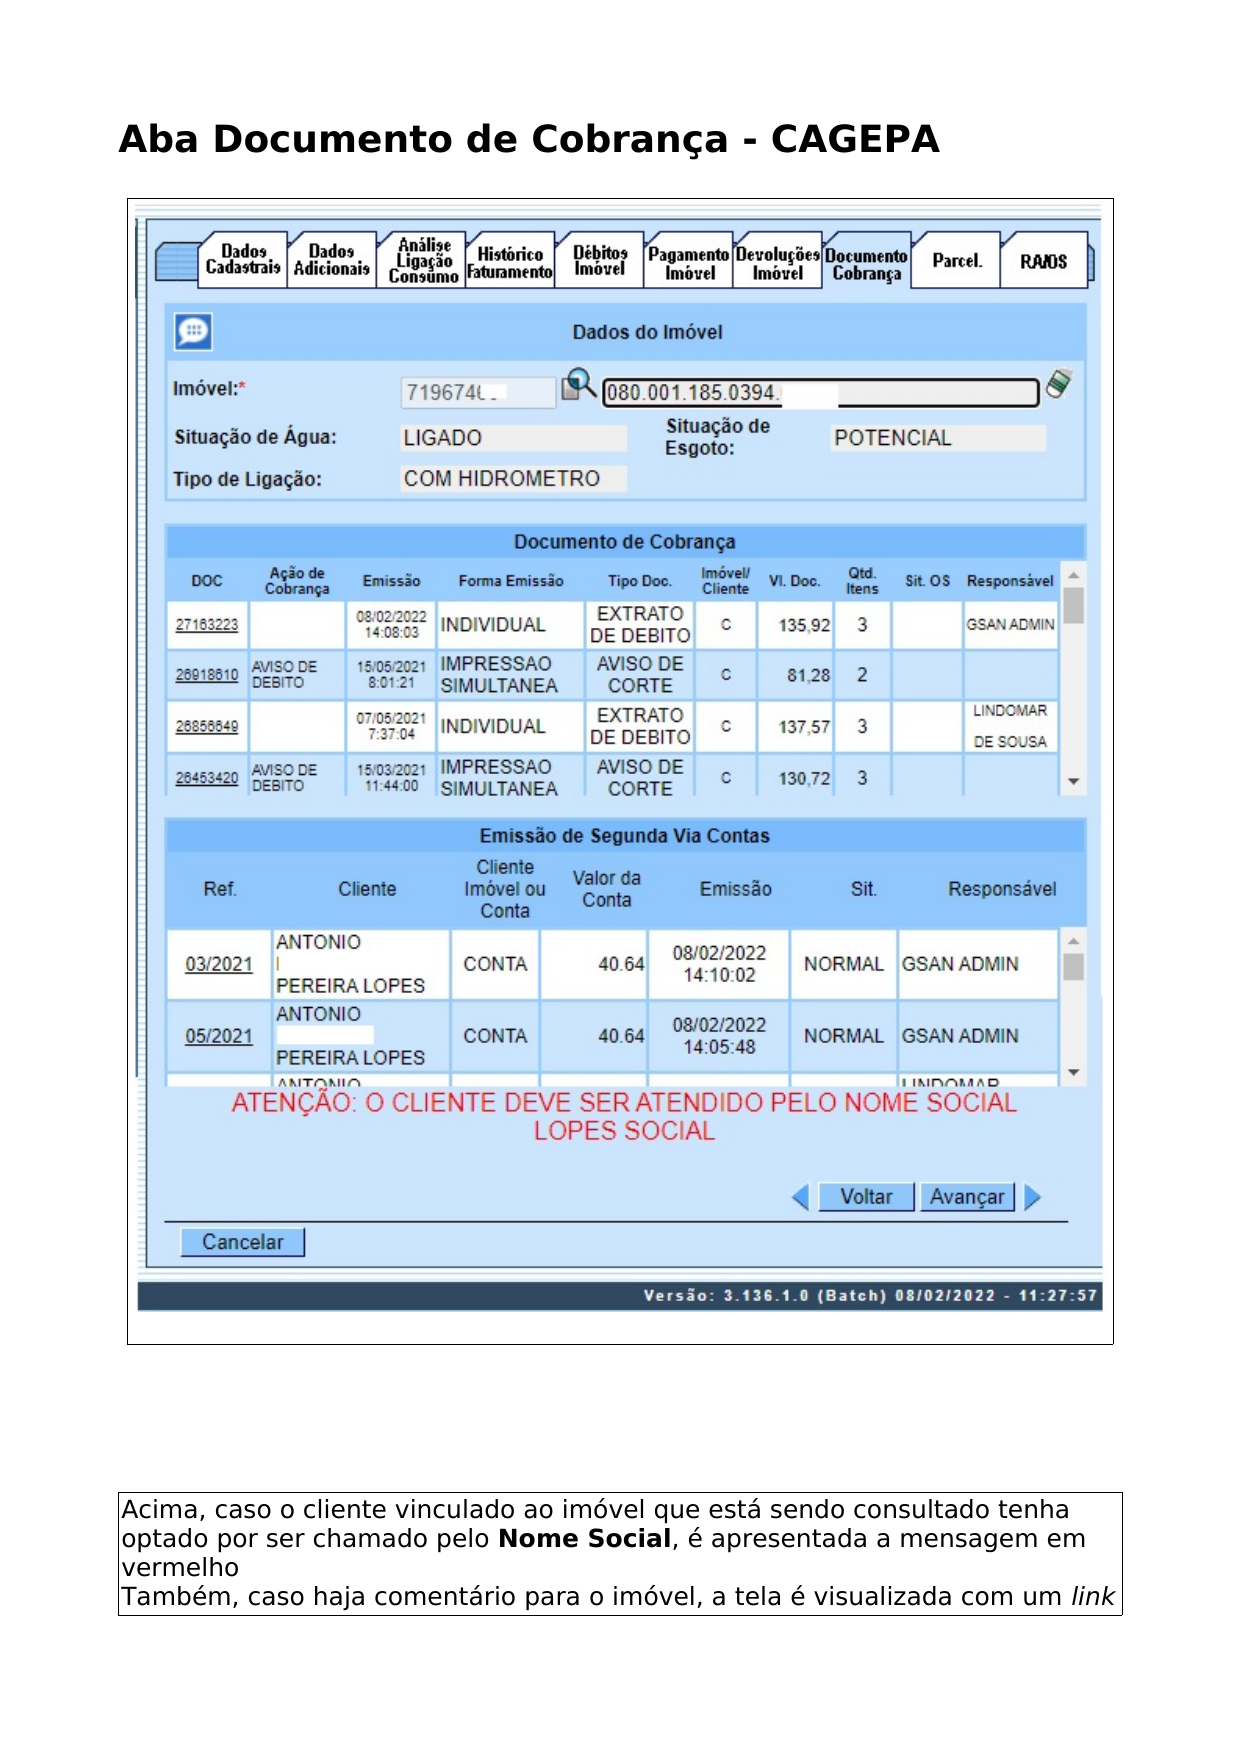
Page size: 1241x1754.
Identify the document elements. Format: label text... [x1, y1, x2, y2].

subtitle Aba Documento de Cobrança - CAGEPA [118, 118, 1122, 162]
picture [135, 201, 1106, 1312]
table_header Acima, caso o cliente vinculado ao imóvel que está sendo consultado tenha optado por ser chamado pelo Nome Social, é apresentada a mensagem em vermelho Também, caso haja comentário para o imóvel, a tela é visualizada com um link [119, 1493, 1122, 1615]
table_header [128, 199, 1113, 1344]
